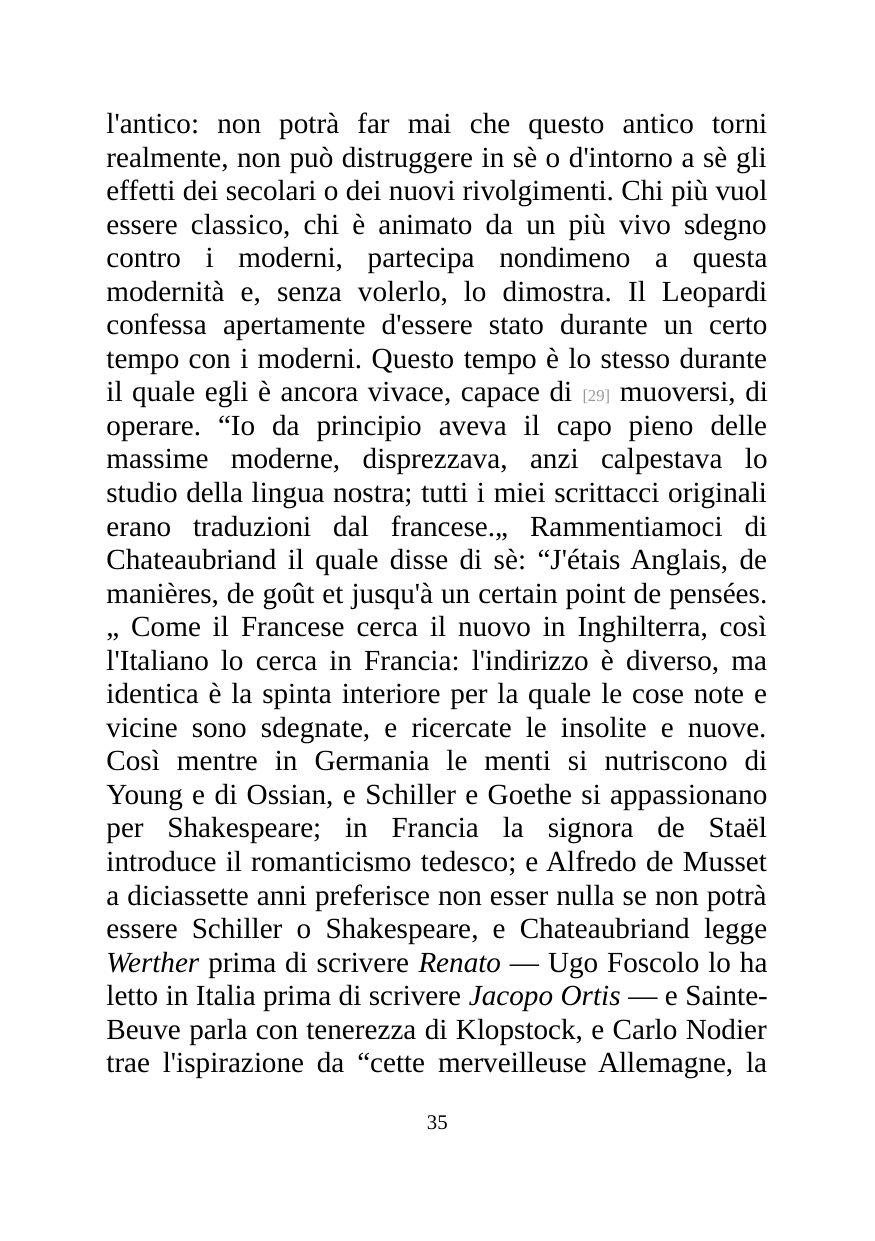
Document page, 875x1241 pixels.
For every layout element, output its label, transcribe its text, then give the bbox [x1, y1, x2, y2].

text l'antico: non potrà far mai che questo antico torni realmente, non può distruggere in sè o d'intorno a sè gli effetti dei secolari o dei nuovi rivolgimenti. Chi più vuol essere classico, chi è animato da un più vivo sdegno contro i moderni, partecipa nondimeno a questa modernità e, senza volerlo, lo dimostra. Il Leopardi confessa apertamente d'essere stato durante un certo tempo con i moderni. Questo tempo è lo stesso durante il quale egli è ancora vivace, capace di [29] muoversi, di operare. “Io da principio aveva il capo pieno delle massime moderne, disprezzava, anzi calpestava lo studio della lingua nostra; tutti i miei scrittacci originali erano traduzioni dal francese.„ Rammentiamoci di Chateaubriand il quale disse di sè: “J'étais Anglais, de manières, de goût et jusqu'à un certain point de pensées.„ Come il Francese cerca il nuovo in Inghilterra, così l'Italiano lo cerca in Francia: l'indirizzo è diverso, ma identica è la spinta interiore per la quale le cose note e vicine sono sdegnate, e ricercate le insolite e nuove. Così mentre in Germania le menti si nutriscono di Young e di Ossian, e Schiller e Goethe si appassionano per Shakespeare; in Francia la signora de Staël introduce il romanticismo tedesco; e Alfredo de Musset a diciassette anni preferisce non esser nulla se non potrà essere Schiller o Shakespeare, e Chateaubriand legge Werther prima di scrivere Renato — Ugo Foscolo lo ha letto in Italia prima di scrivere Jacopo Ortis — e Sainte-Beuve parla con tenerezza di Klopstock, e Carlo Nodier trae l'ispirazione da “cette merveilleuse Allemagne, la [106, 106, 768, 1079]
